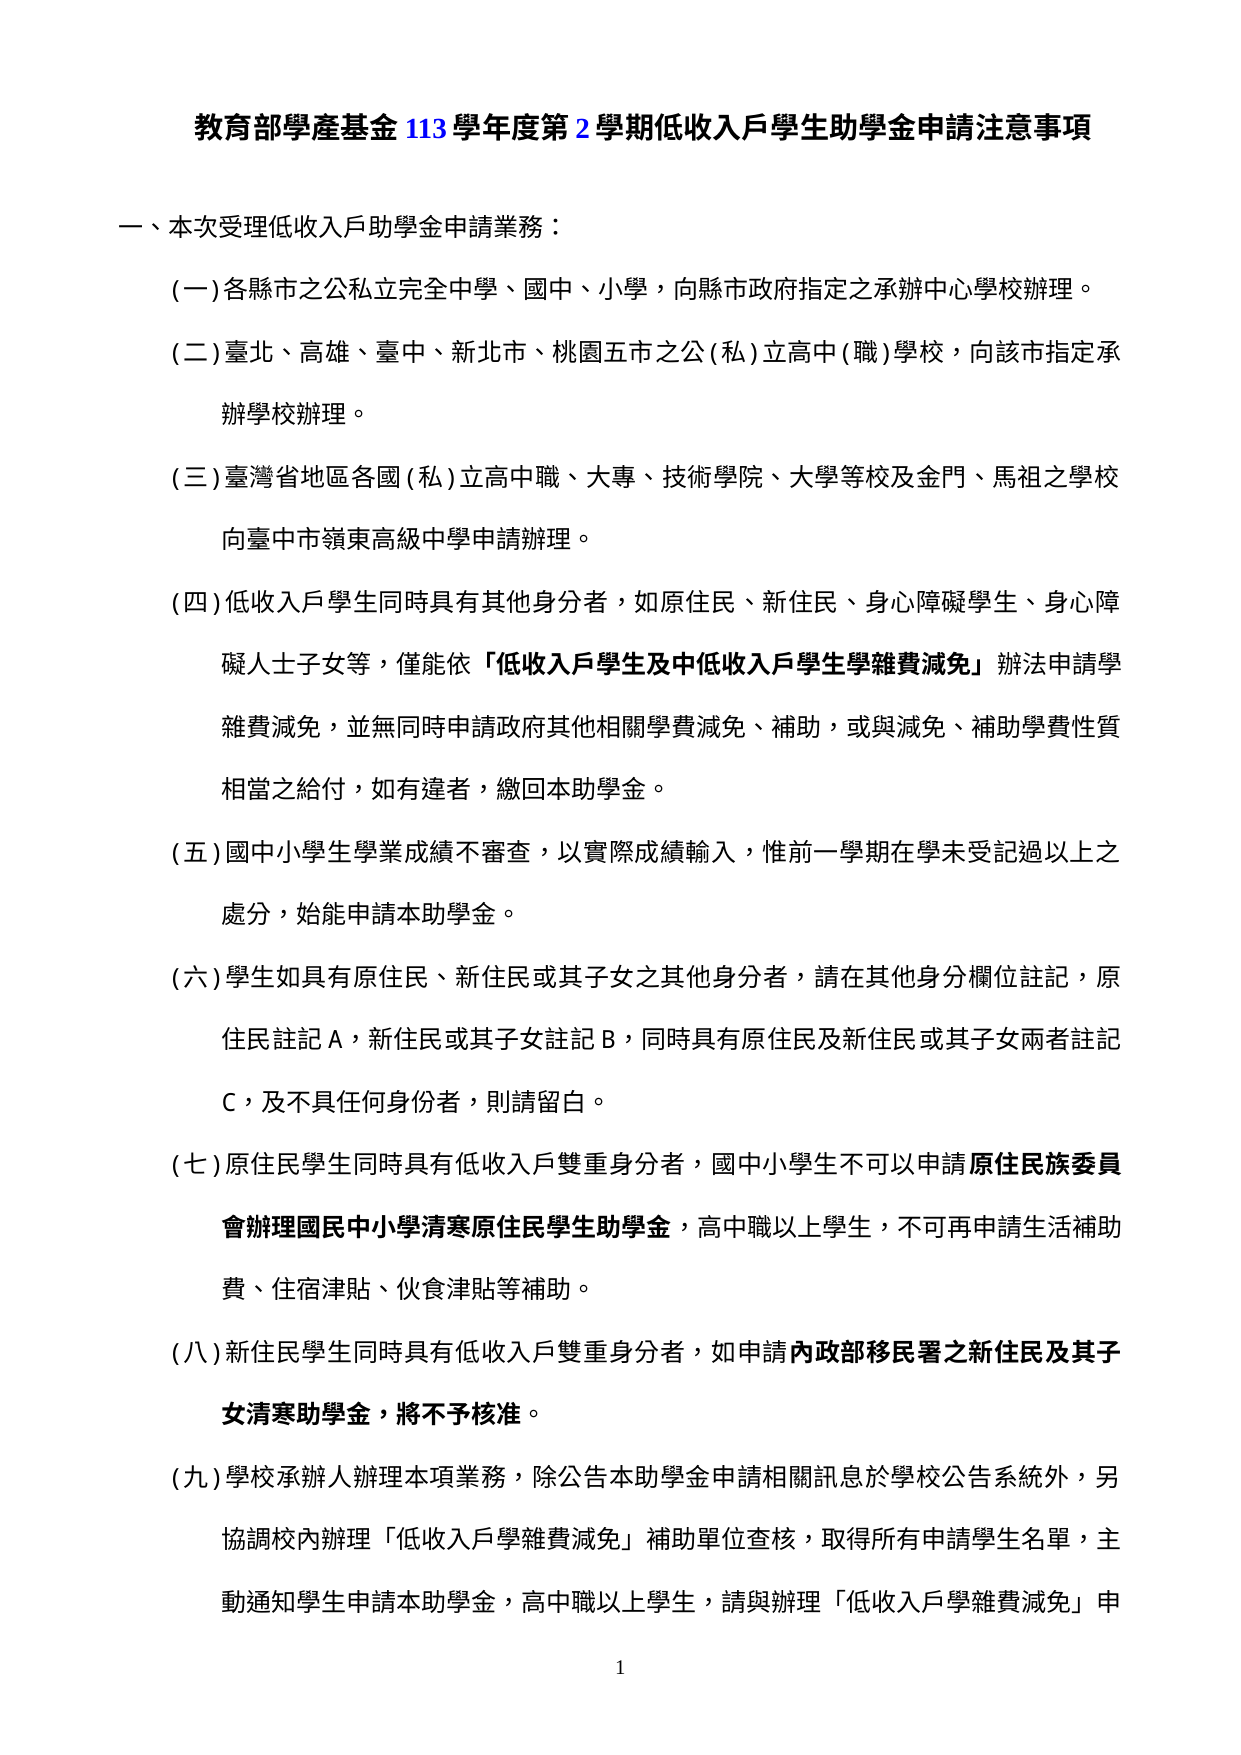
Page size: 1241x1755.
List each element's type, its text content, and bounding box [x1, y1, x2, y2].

text (九)學校承辦人辦理本項業務，除公告本助學金申請相關訊息於學校公告系統外，另協調校內辦理「低收入戶學雜費減免」補助單位查核，取得所有申請學生名單，主動通知學生申請本助學金，高中職以上學生，請與辦理「低收入戶學雜費減免」申 [168, 1433, 1122, 1621]
text (七)原住民學生同時具有低收入戶雙重身分者，國中小學生不可以申請原住民族委員會辦理國民中小學清寒原住民學生助學金，高中職以上學生，不可再申請生活補助費、住宿津貼、伙食津貼等補助。 [168, 1121, 1122, 1308]
text 一、本次受理低收入戶助學金申請業務： [118, 183, 1122, 246]
text (八)新住民學生同時具有低收入戶雙重身分者，如申請內政部移民署之新住民及其子女清寒助學金，將不予核准。 [168, 1308, 1122, 1433]
text (三)臺灣省地區各國(私)立高中職、大專、技術學院、大學等校及金門、馬祖之學校向臺中市嶺東高級中學申請辦理。 [168, 433, 1122, 558]
text (一)各縣市之公私立完全中學、國中、小學，向縣市政府指定之承辦中心學校辦理。 [168, 246, 1122, 308]
text (六)學生如具有原住民、新住民或其子女之其他身分者，請在其他身分欄位註記，原住民註記A，新住民或其子女註記B，同時具有原住民及新住民或其子女兩者註記C，及不具任何身份者，則請留白。 [168, 933, 1122, 1121]
text (二)臺北、高雄、臺中、新北市、桃園五市之公(私)立高中(職)學校，向該市指定承辦學校辦理。 [168, 308, 1122, 433]
text 教育部學產基金113學年度第2學期低收入戶學生助學金申請注意事項 [164, 84, 1122, 146]
text (五)國中小學生學業成績不審查，以實際成績輸入，惟前一學期在學未受記過以上之處分，始能申請本助學金。 [168, 808, 1122, 933]
text (四)低收入戶學生同時具有其他身分者，如原住民、新住民、身心障礙學生、身心障礙人士子女等，僅能依「低收入戶學生及中低收入戶學生學雜費減免」辦法申請學雜費減免，並無同時申請政府其他相關學費減免、補助，或與減免、補助學費性質相當之給付，如有違者，繳回本助學金。 [168, 558, 1122, 808]
